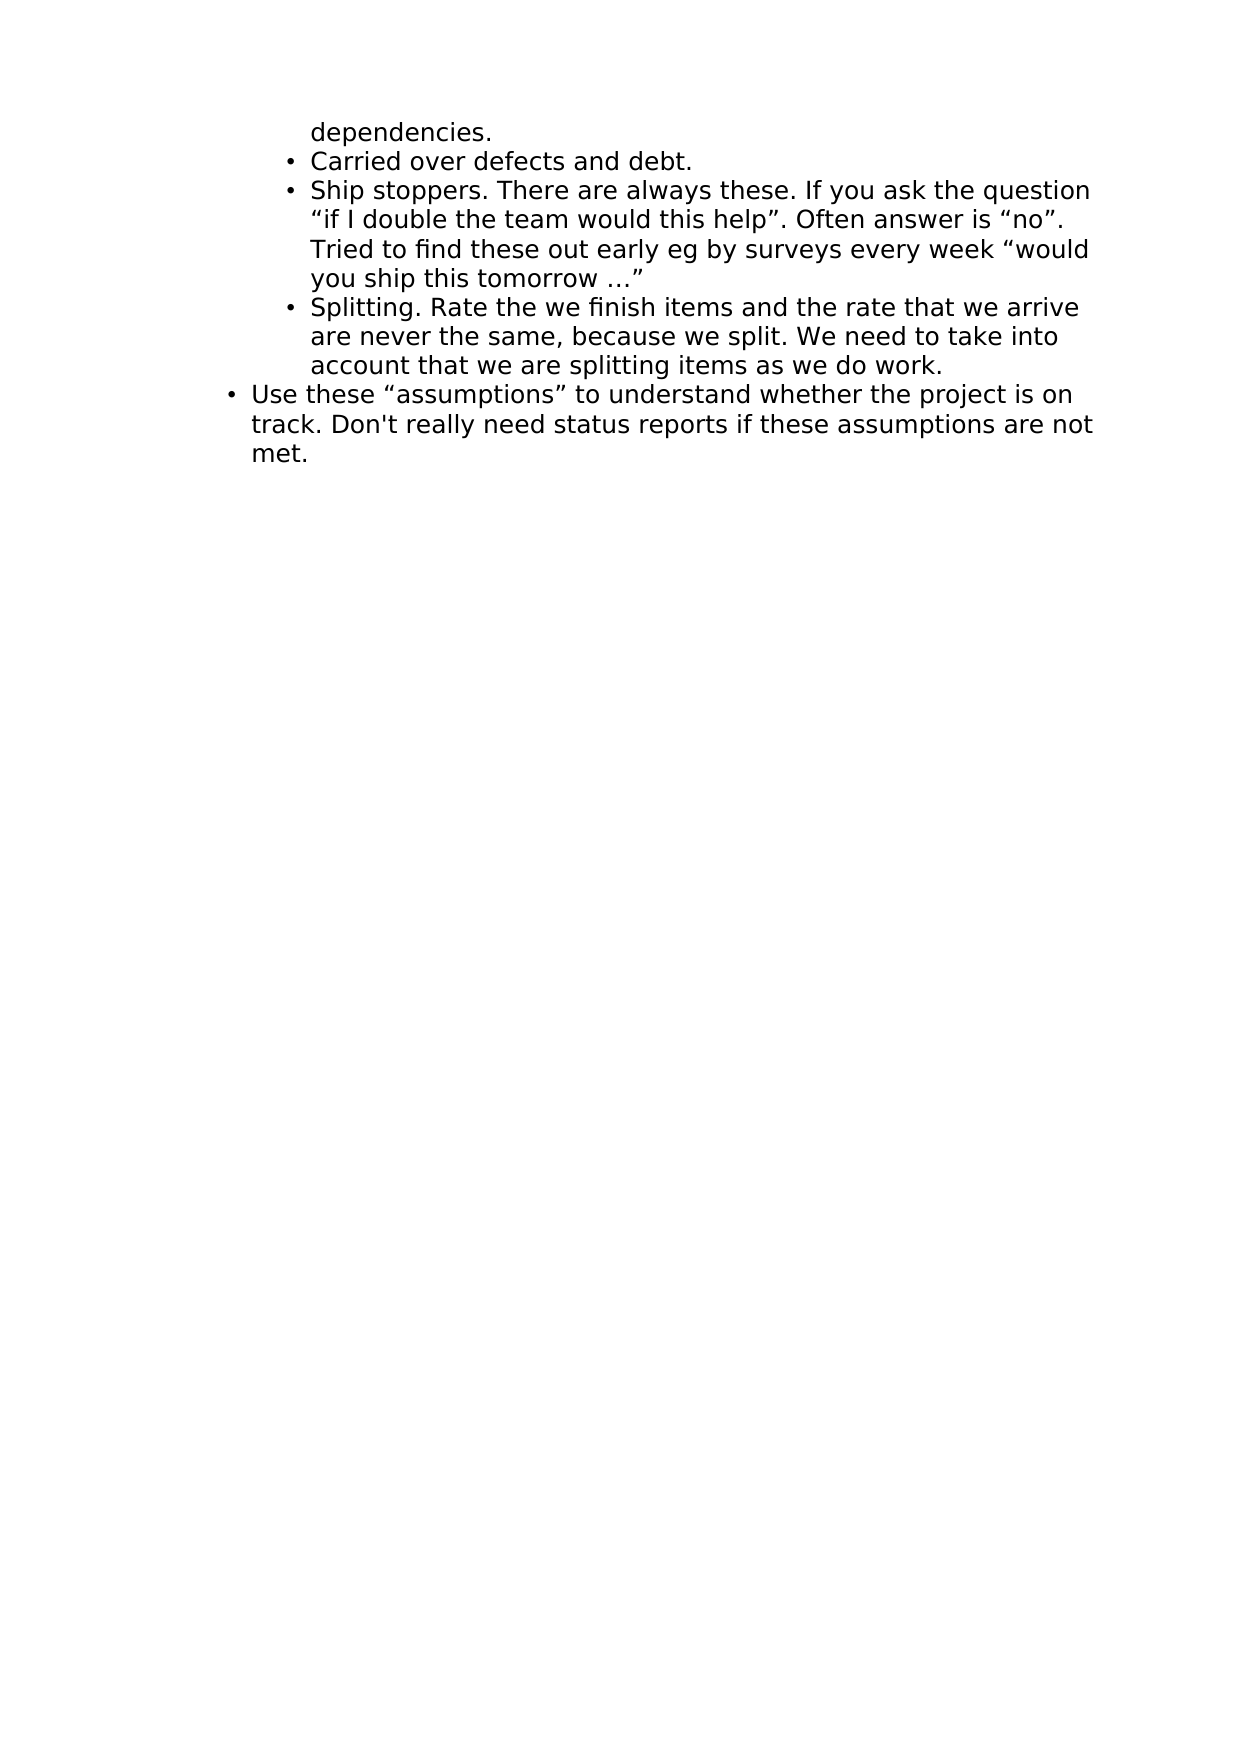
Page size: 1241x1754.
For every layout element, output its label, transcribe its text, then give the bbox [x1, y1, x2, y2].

list Carried over defects and debt. [295, 147, 1122, 176]
list Use these “assumptions” to understand whether the project is on track. Don't really need status reports if these assumptions are not met. [236, 381, 1122, 468]
list Splitting. Rate the we finish items and the rate that we arrive are never the same, because we split. We need to take into account that we are splitting items as we do work. [295, 293, 1122, 381]
list Ship stoppers. There are always these. If you ask the question “if I double the team would this help”. Often answer is “no”. Tried to find these out early eg by surveys every week “would you ship this tomorrow …” [295, 176, 1122, 293]
list dependencies. [295, 118, 1122, 147]
